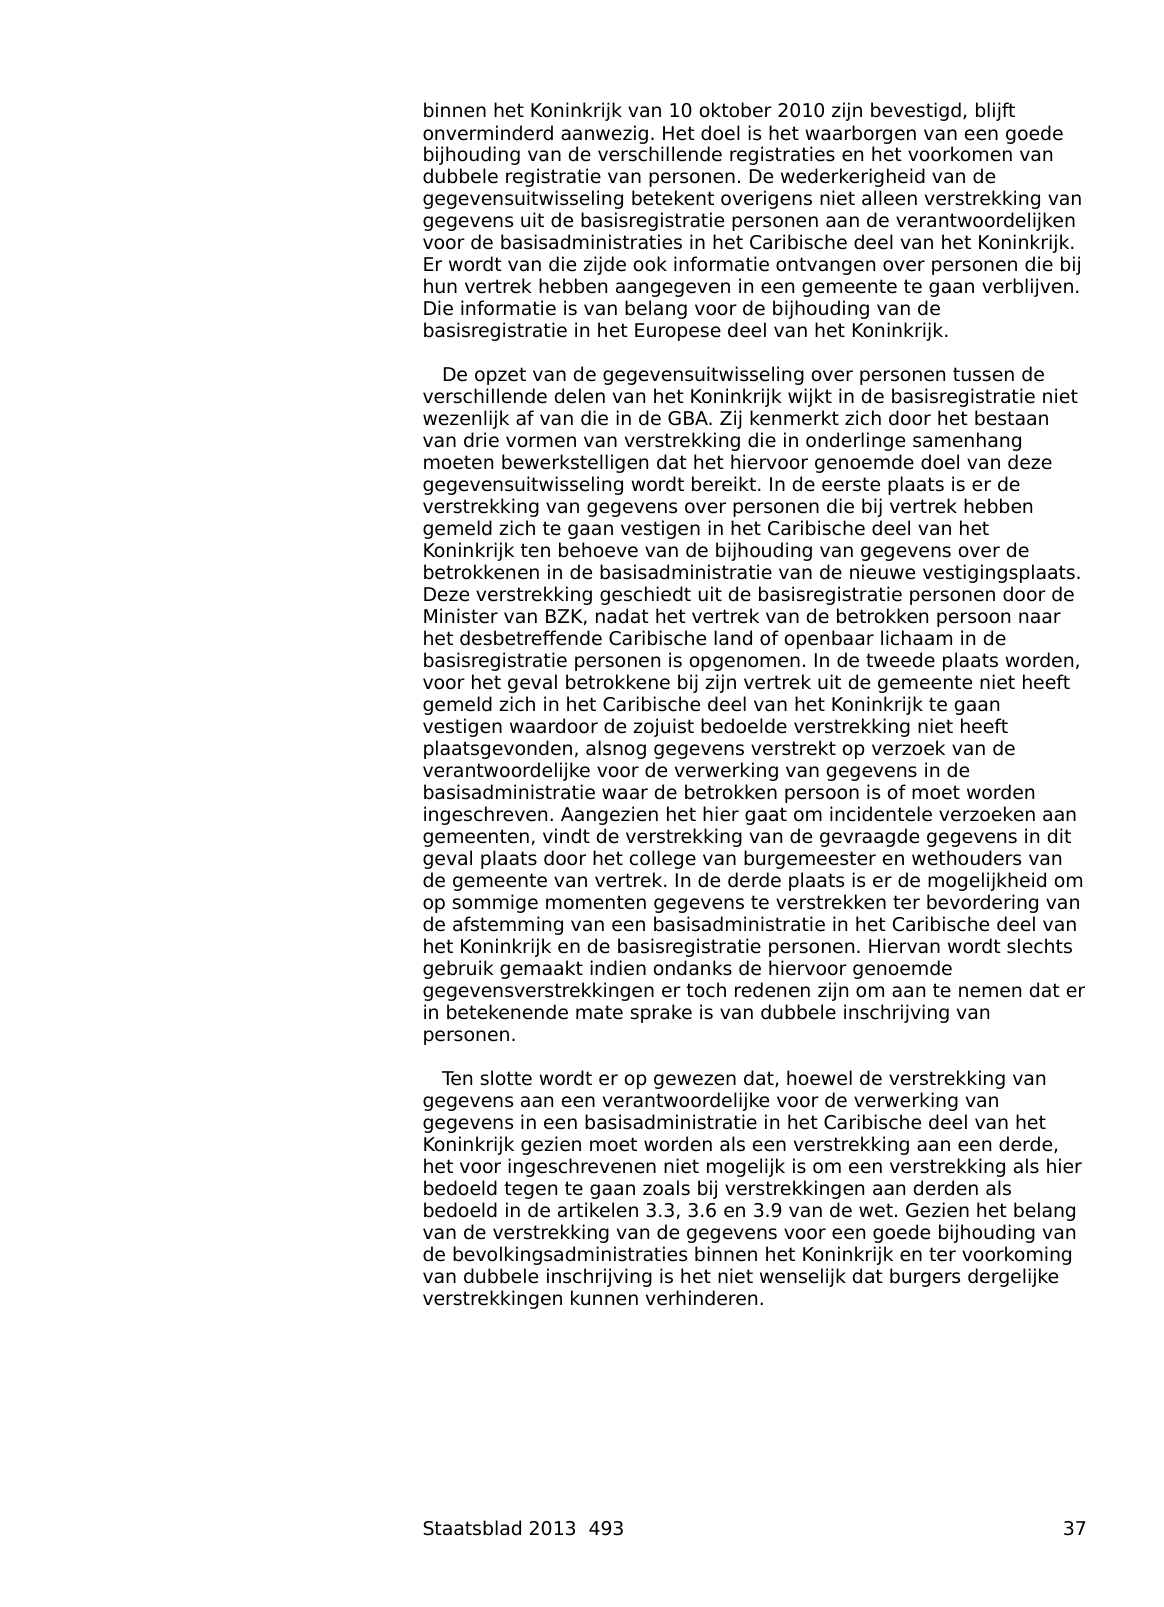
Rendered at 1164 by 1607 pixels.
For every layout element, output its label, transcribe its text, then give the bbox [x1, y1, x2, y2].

text De opzet van de gegevensuitwisseling over personen tussen de verschillende delen van het Koninkrijk wijkt in de basisregistratie niet wezenlijk af van die in de GBA. Zij kenmerkt zich door het bestaan van drie vormen van verstrekking die in onderlinge samenhang moeten bewerkstelligen dat het hiervoor genoemde doel van deze gegevensuitwisseling wordt bereikt. In de eerste plaats is er de verstrekking van gegevens over personen die bij vertrek hebben gemeld zich te gaan vestigen in het Caribische deel van het Koninkrijk ten behoeve van de bijhouding van gegevens over de betrokkenen in de basisadministratie van de nieuwe vestigingsplaats. Deze verstrekking geschiedt uit de basisregistratie personen door de Minister van BZK, nadat het vertrek van de betrokken persoon naar het desbetreffende Caribische land of openbaar lichaam in de basisregistratie personen is opgenomen. In de tweede plaats worden, voor het geval betrokkene bij zijn vertrek uit de gemeente niet heeft gemeld zich in het Caribische deel van het Koninkrijk te gaan vestigen waardoor de zojuist bedoelde verstrekking niet heeft plaatsgevonden, alsnog gegevens verstrekt op verzoek van de verantwoordelijke voor de verwerking van gegevens in de basisadministratie waar de betrokken persoon is of moet worden ingeschreven. Aangezien het hier gaat om incidentele verzoeken aan gemeenten, vindt de verstrekking van de gevraagde gegevens in dit geval plaats door het college van burgemeester en wethouders van de gemeente van vertrek. In de derde plaats is er de mogelijkheid om op sommige momenten gegevens te verstrekken ter bevordering van de afstemming van een basisadministratie in het Caribische deel van het Koninkrijk en de basisregistratie personen. Hiervan wordt slechts gebruik gemaakt indien ondanks de hiervoor genoemde gegevensverstrekkingen er toch redenen zijn om aan te nemen dat er in betekenende mate sprake is van dubbele inschrijving van personen. [422, 364, 1087, 1046]
text binnen het Koninkrijk van 10 oktober 2010 zijn bevestigd, blijft onverminderd aanwezig. Het doel is het waarborgen van een goede bijhouding van de verschillende registraties en het voorkomen van dubbele registratie van personen. De wederkerigheid van de gegevensuitwisseling betekent overigens niet alleen verstrekking van gegevens uit de basisregistratie personen aan de verantwoordelijken voor de basisadministraties in het Caribische deel van het Koninkrijk. Er wordt van die zijde ook informatie ontvangen over personen die bij hun vertrek hebben aangegeven in een gemeente te gaan verblijven. Die informatie is van belang voor de bijhouding van de basisregistratie in het Europese deel van het Koninkrijk. [422, 100, 1087, 342]
text Ten slotte wordt er op gewezen dat, hoewel de verstrekking van gegevens aan een verantwoordelijke voor de verwerking van gegevens in een basisadministratie in het Caribische deel van het Koninkrijk gezien moet worden als een verstrekking aan een derde, het voor ingeschrevenen niet mogelijk is om een verstrekking als hier bedoeld tegen te gaan zoals bij verstrekkingen aan derden als bedoeld in de artikelen 3.3, 3.6 en 3.9 van de wet. Gezien het belang van de verstrekking van de gegevens voor een goede bijhouding van de bevolkingsadministraties binnen het Koninkrijk en ter voorkoming van dubbele inschrijving is het niet wenselijk dat burgers dergelijke verstrekkingen kunnen verhinderen. [422, 1068, 1087, 1310]
